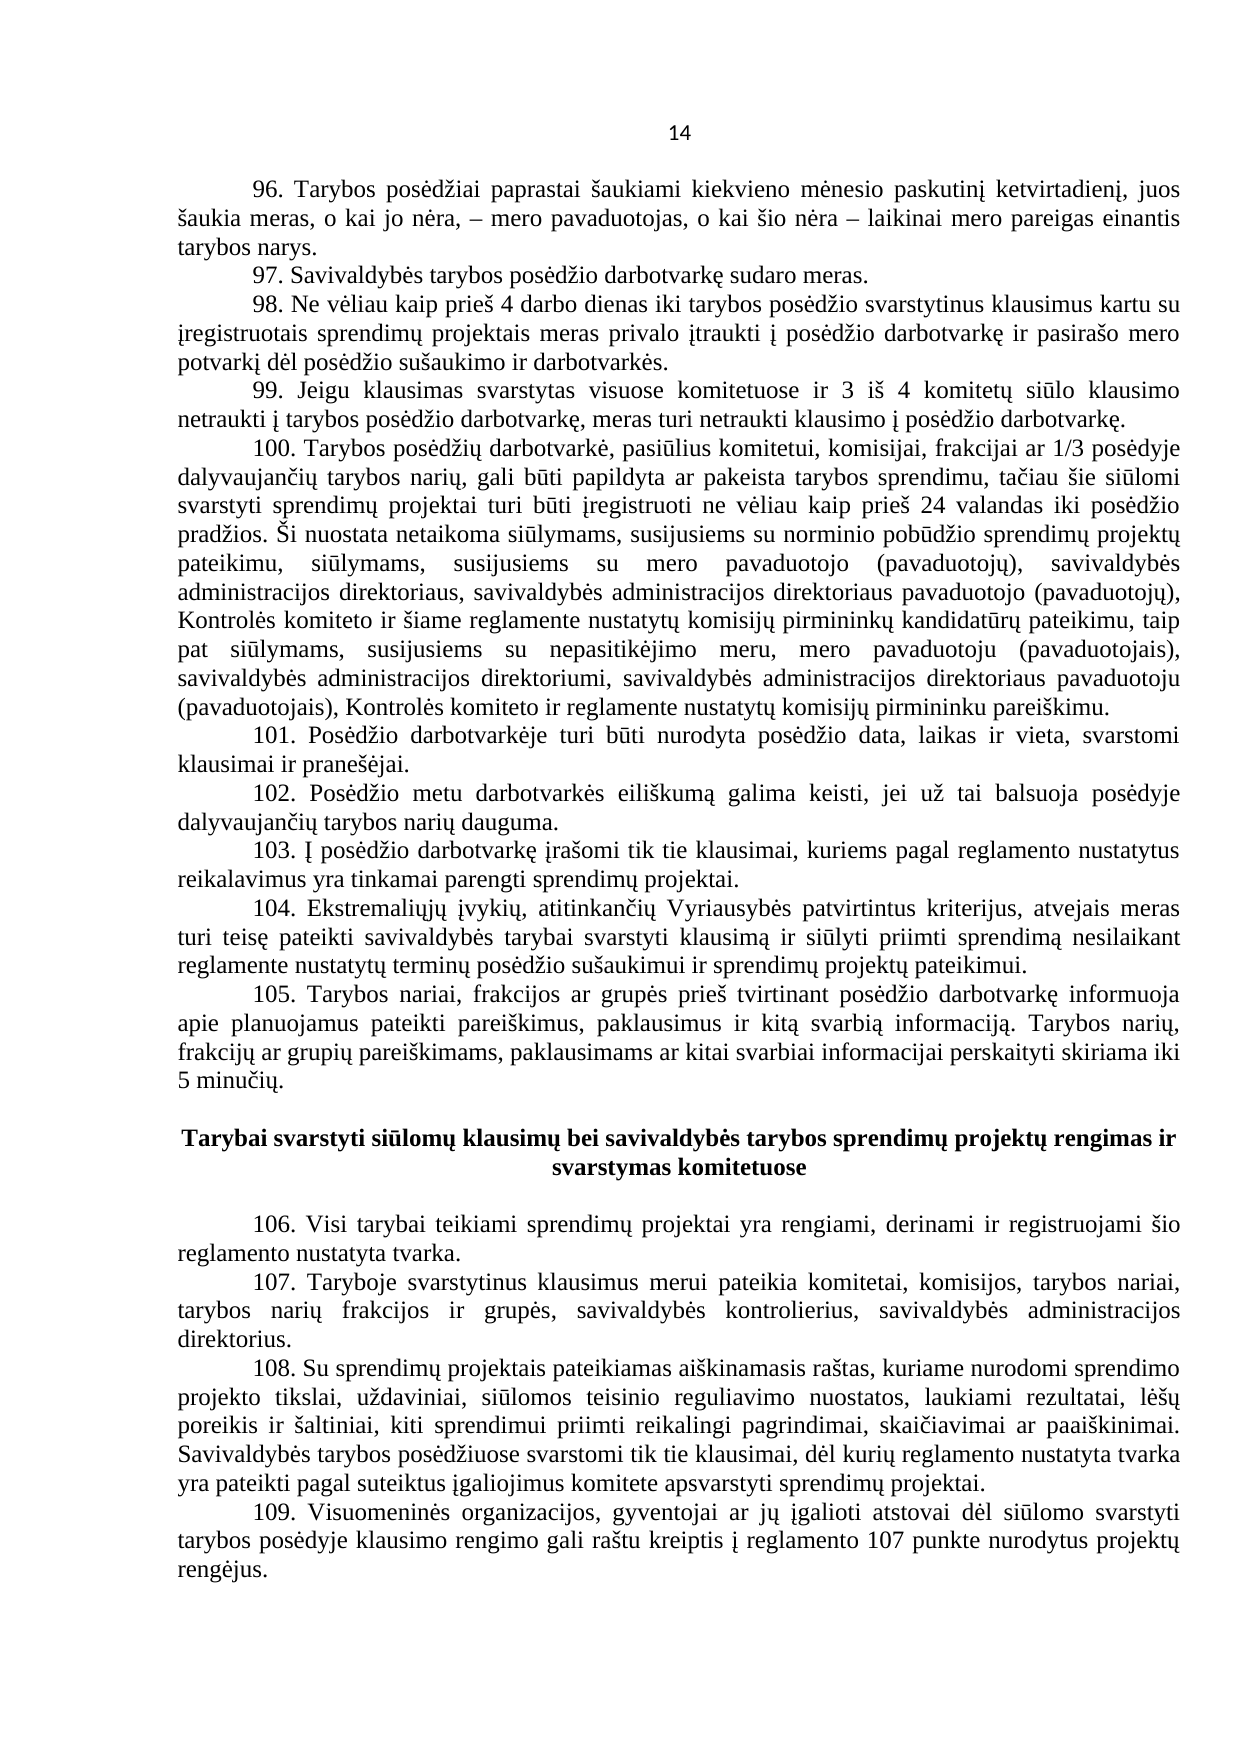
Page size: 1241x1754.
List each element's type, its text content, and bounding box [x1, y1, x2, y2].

text 106. Visi tarybai teikiami sprendimų projektai yra rengiami, derinami ir registruojami šio reglamento nustatyta tvarka. [177, 1209, 1181, 1267]
text Tarybai svarstyti siūlomų klausimų bei savivaldybės tarybos sprendimų projektų rengimas ir svarstymas komitetuose [177, 1123, 1181, 1180]
text 103. Į posėdžio darbotvarkę įrašomi tik tie klausimai, kuriems pagal reglamento nustatytus reikalavimus yra tinkamai parengti sprendimų projektai. [177, 835, 1181, 893]
text 107. Taryboje svarstytinus klausimus merui pateikia komitetai, komisijos, tarybos nariai, tarybos narių frakcijos ir grupės, savivaldybės kontrolierius, savivaldybės administracijos direktorius. [177, 1267, 1181, 1353]
text 102. Posėdžio metu darbotvarkės eiliškumą galima keisti, jei už tai balsuoja posėdyje dalyvaujančių tarybos narių dauguma. [177, 778, 1181, 835]
text 101. Posėdžio darbotvarkėje turi būti nurodyta posėdžio data, laikas ir vieta, svarstomi klausimai ir pranešėjai. [177, 720, 1181, 778]
text 97. Savivaldybės tarybos posėdžio darbotvarkę sudaro meras. [177, 260, 1181, 289]
text 104. Ekstremaliųjų įvykių, atitinkančių Vyriausybės patvirtintus kriterijus, atvejais meras turi teisę pateikti savivaldybės tarybai svarstyti klausimą ir siūlyti priimti sprendimą nesilaikant reglamente nustatytų terminų posėdžio sušaukimui ir sprendimų projektų pateikimui. [177, 893, 1181, 979]
text 108. Su sprendimų projektais pateikiamas aiškinamasis raštas, kuriame nurodomi sprendimo projekto tikslai, uždaviniai, siūlomos teisinio reguliavimo nuostatos, laukiami rezultatai, lėšų poreikis ir šaltiniai, kiti sprendimui priimti reikalingi pagrindimai, skaičiavimai ar paaiškinimai. Savivaldybės tarybos posėdžiuose svarstomi tik tie klausimai, dėl kurių reglamento nustatyta tvarka yra pateikti pagal suteiktus įgaliojimus komitete apsvarstyti sprendimų projektai. [177, 1353, 1181, 1497]
text 99. Jeigu klausimas svarstytas visuose komitetuose ir 3 iš 4 komitetų siūlo klausimo netraukti į tarybos posėdžio darbotvarkę, meras turi netraukti klausimo į posėdžio darbotvarkę. [177, 375, 1181, 433]
text 105. Tarybos nariai, frakcijos ar grupės prieš tvirtinant posėdžio darbotvarkę informuoja apie planuojamus pateikti pareiškimus, paklausimus ir kitą svarbią informaciją. Tarybos narių, frakcijų ar grupių pareiškimams, paklausimams ar kitai svarbiai informacijai perskaityti skiriama iki 5 minučių. [177, 979, 1181, 1094]
text 109. Visuomeninės organizacijos, gyventojai ar jų įgalioti atstovai dėl siūlomo svarstyti tarybos posėdyje klausimo rengimo gali raštu kreiptis į reglamento 107 punkte nurodytus projektų rengėjus. [177, 1497, 1181, 1583]
text 100. Tarybos posėdžių darbotvarkė, pasiūlius komitetui, komisijai, frakcijai ar 1/3 posėdyje dalyvaujančių tarybos narių, gali būti papildyta ar pakeista tarybos sprendimu, tačiau šie siūlomi svarstyti sprendimų projektai turi būti įregistruoti ne vėliau kaip prieš 24 valandas iki posėdžio pradžios. Ši nuostata netaikoma siūlymams, susijusiems su norminio pobūdžio sprendimų projektų pateikimu, siūlymams, susijusiems su mero pavaduotojo (pavaduotojų), savivaldybės administracijos direktoriaus, savivaldybės administracijos direktoriaus pavaduotojo (pavaduotojų), Kontrolės komiteto ir šiame reglamente nustatytų komisijų pirmininkų kandidatūrų pateikimu, taip pat siūlymams, susijusiems su nepasitikėjimo meru, mero pavaduotoju (pavaduotojais), savivaldybės administracijos direktoriumi, savivaldybės administracijos direktoriaus pavaduotoju (pavaduotojais), Kontrolės komiteto ir reglamente nustatytų komisijų pirmininku pareiškimu. [177, 433, 1181, 720]
text 96. Tarybos posėdžiai paprastai šaukiami kiekvieno mėnesio paskutinį ketvirtadienį, juos šaukia meras, o kai jo nėra, – mero pavaduotojas, o kai šio nėra – laikinai mero pareigas einantis tarybos narys. [177, 174, 1181, 260]
text 98. Ne vėliau kaip prieš 4 darbo dienas iki tarybos posėdžio svarstytinus klausimus kartu su įregistruotais sprendimų projektais meras privalo įtraukti į posėdžio darbotvarkę ir pasirašo mero potvarkį dėl posėdžio sušaukimo ir darbotvarkės. [177, 289, 1181, 375]
